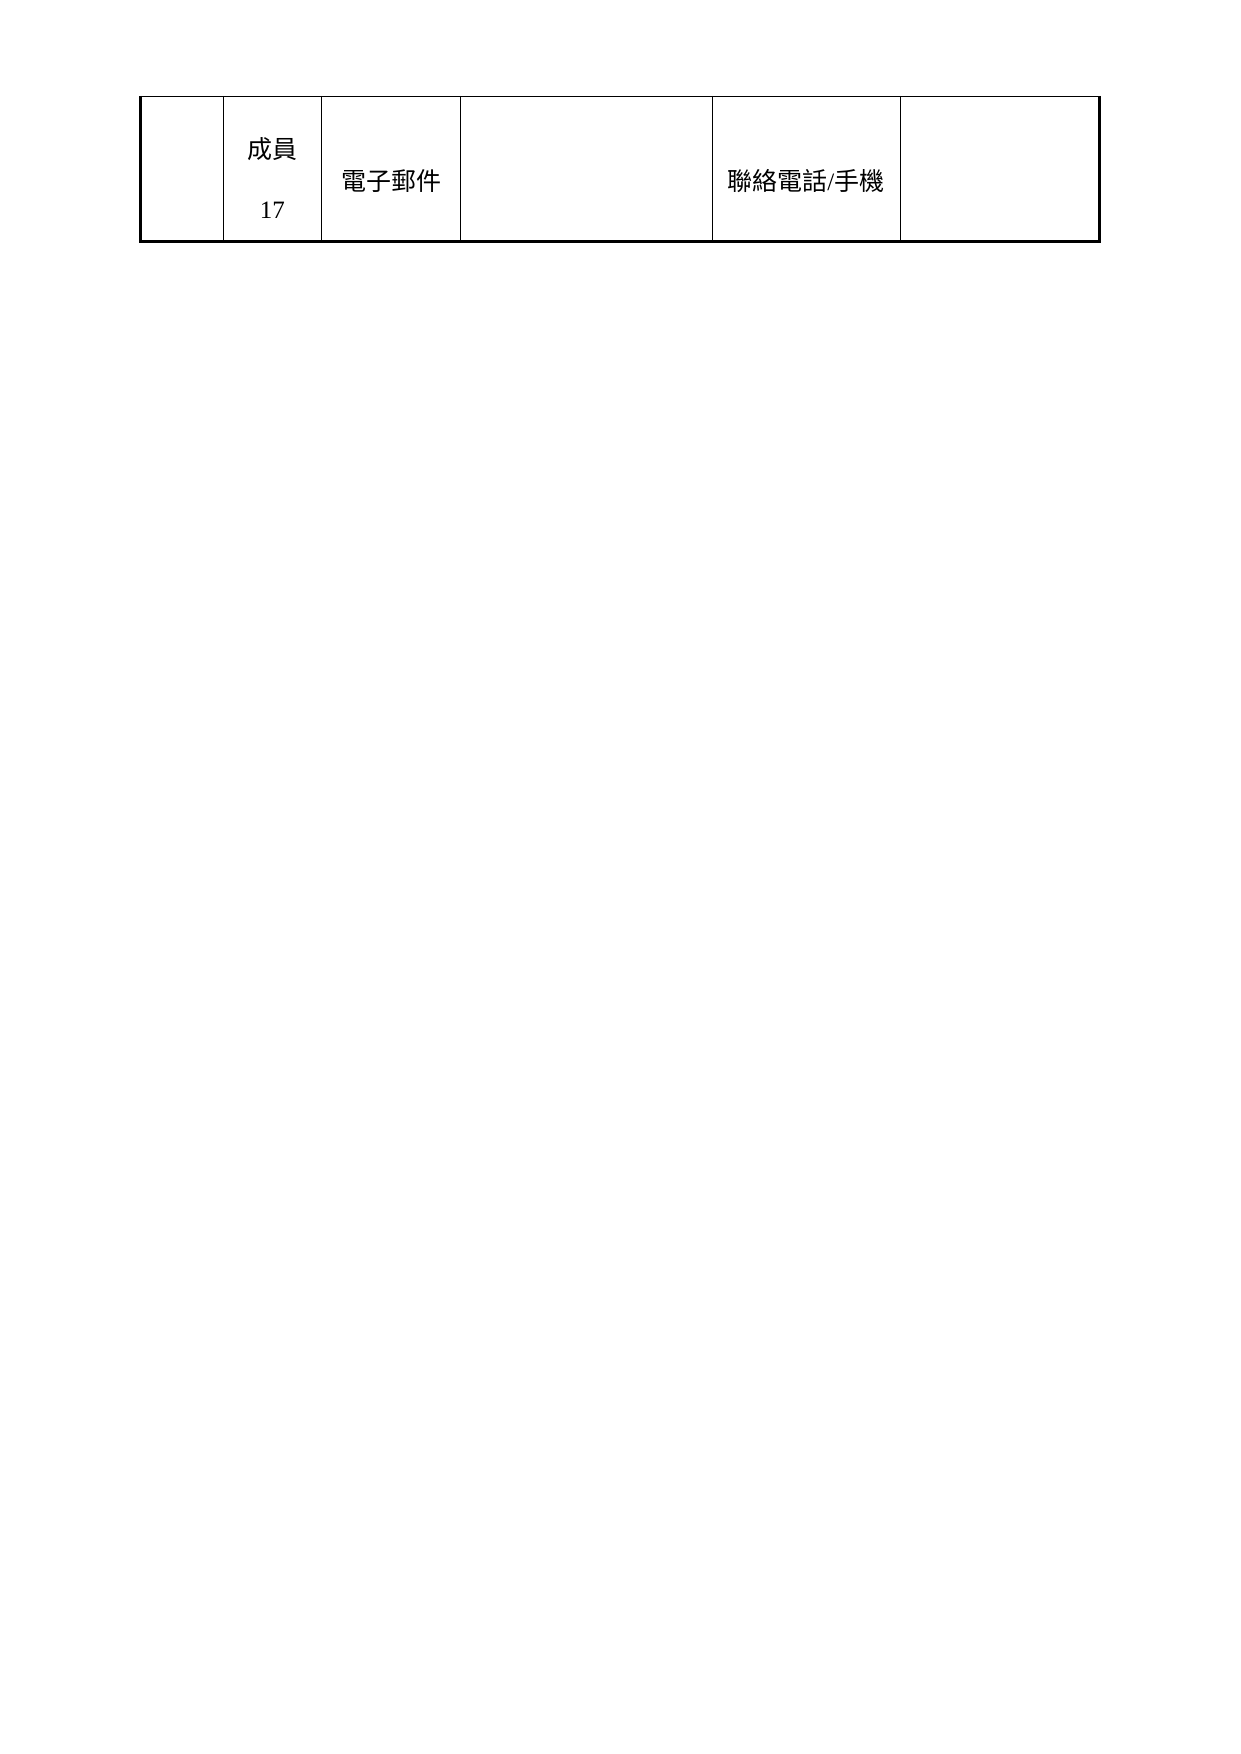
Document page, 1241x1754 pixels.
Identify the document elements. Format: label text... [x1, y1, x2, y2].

table_cell 成員 17 [224, 97, 321, 239]
table_cell 電子郵件 [322, 97, 460, 239]
table_cell [142, 97, 223, 239]
table_cell [461, 97, 712, 239]
table_cell [901, 97, 1098, 239]
table_cell 聯絡電話/手機 [713, 97, 900, 239]
